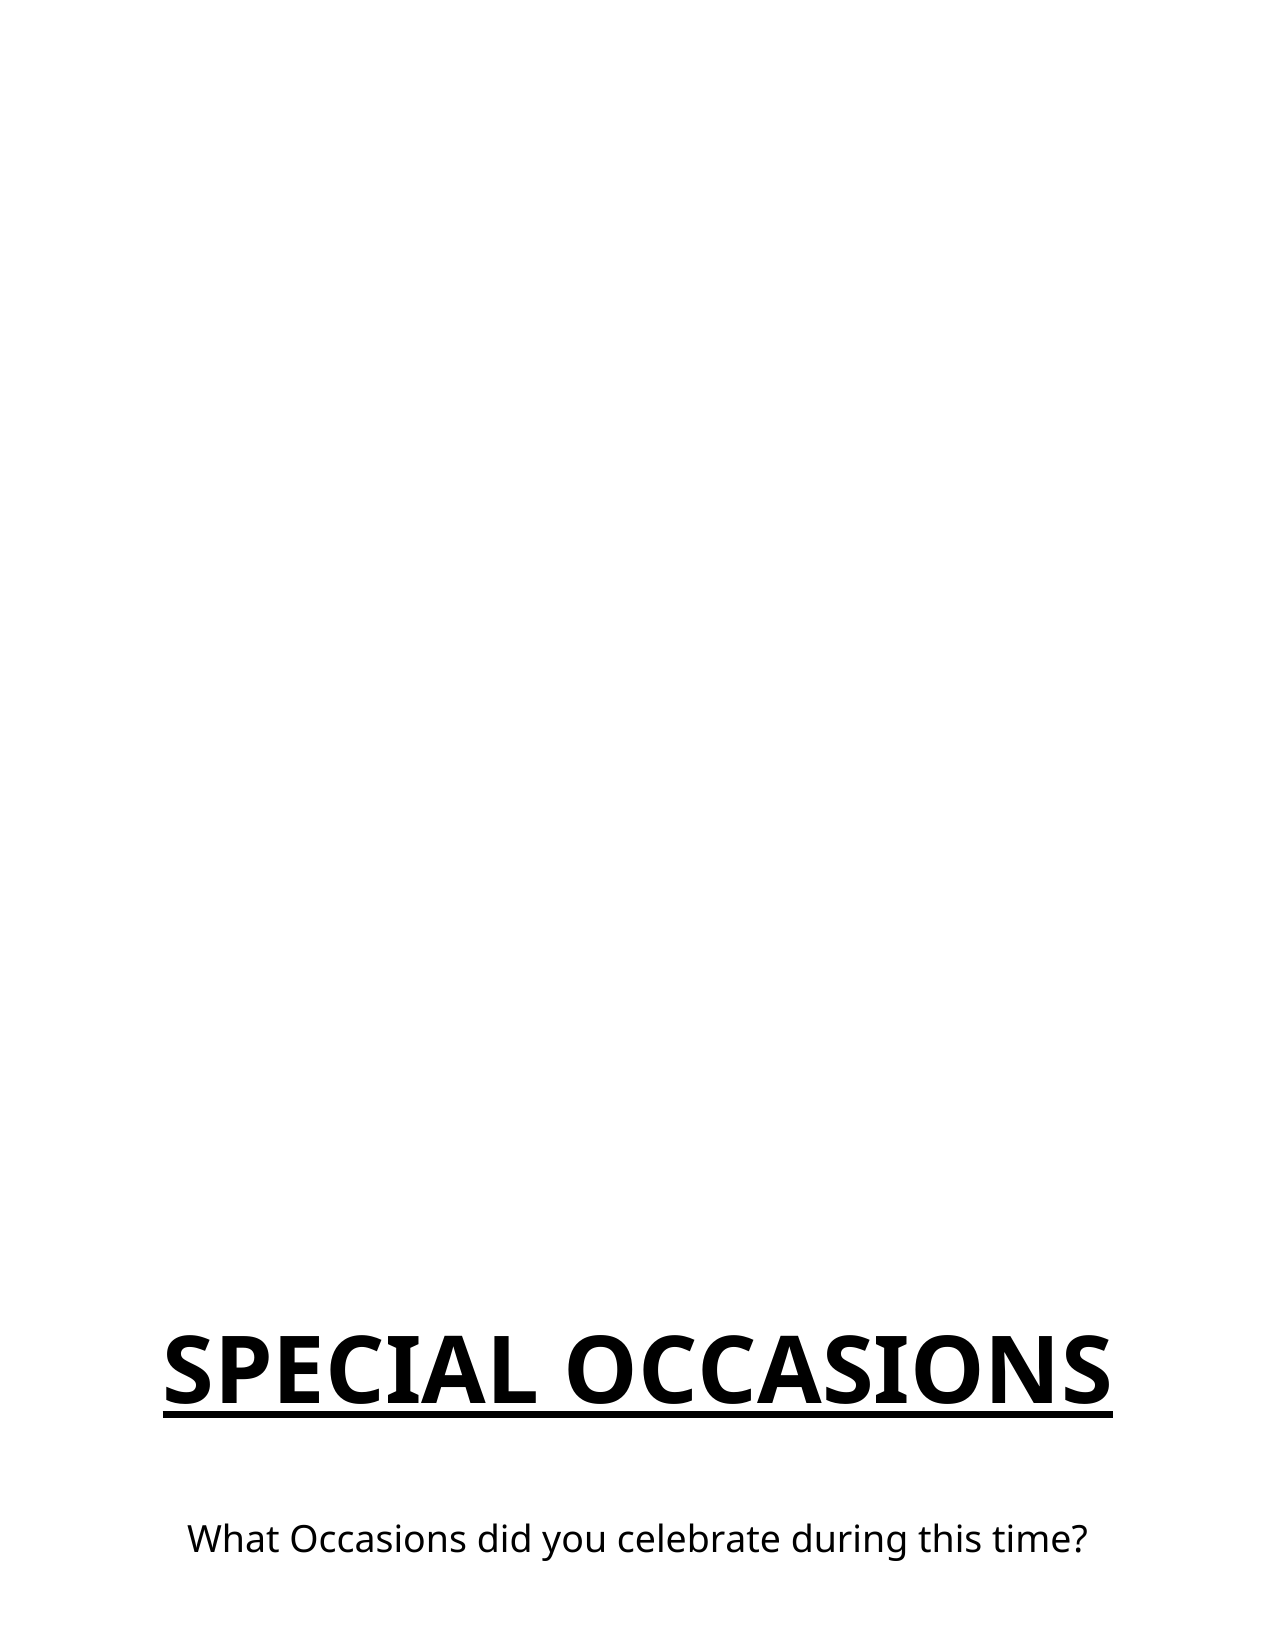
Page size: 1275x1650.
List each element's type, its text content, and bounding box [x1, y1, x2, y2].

text SPECIAL OCCASIONS [75, 1304, 1200, 1431]
text What Occasions did you celebrate during this time? [75, 1512, 1200, 1563]
